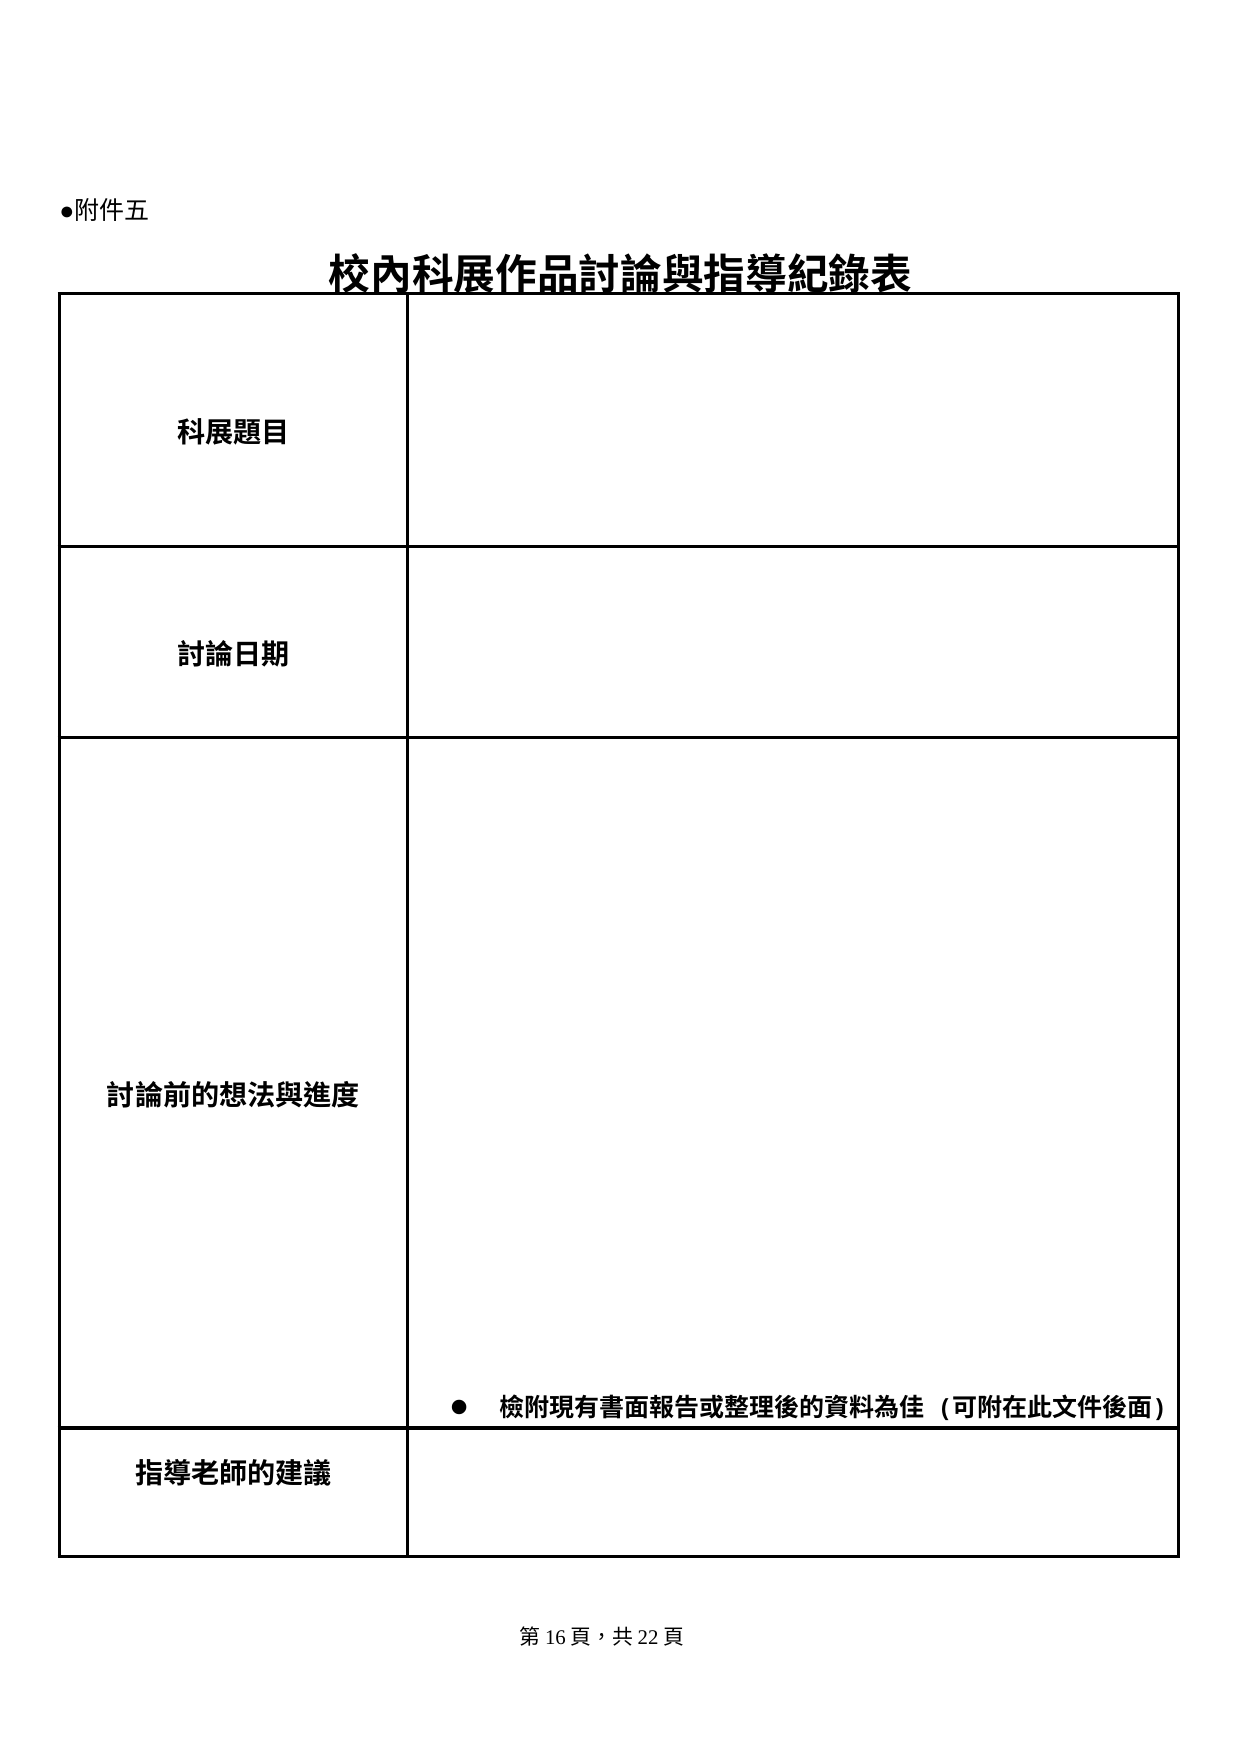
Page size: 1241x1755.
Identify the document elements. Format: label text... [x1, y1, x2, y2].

table_header 科展題目 [61, 295, 406, 545]
table_cell 討論日期 [61, 548, 406, 736]
table_cell [409, 548, 1177, 736]
table_cell 檢附現有書面報告或整理後的資料為佳 (可附在此文件後面) [409, 739, 1177, 1426]
table_cell 討論前的想法與進度 [61, 739, 406, 1426]
text ●附件五 [59, 167, 1181, 229]
table_cell [409, 1430, 1177, 1554]
table_header [409, 295, 1177, 545]
table_cell 指導老師的建議 [61, 1430, 406, 1554]
text 校內科展作品討論與指導紀錄表 [59, 229, 1181, 292]
